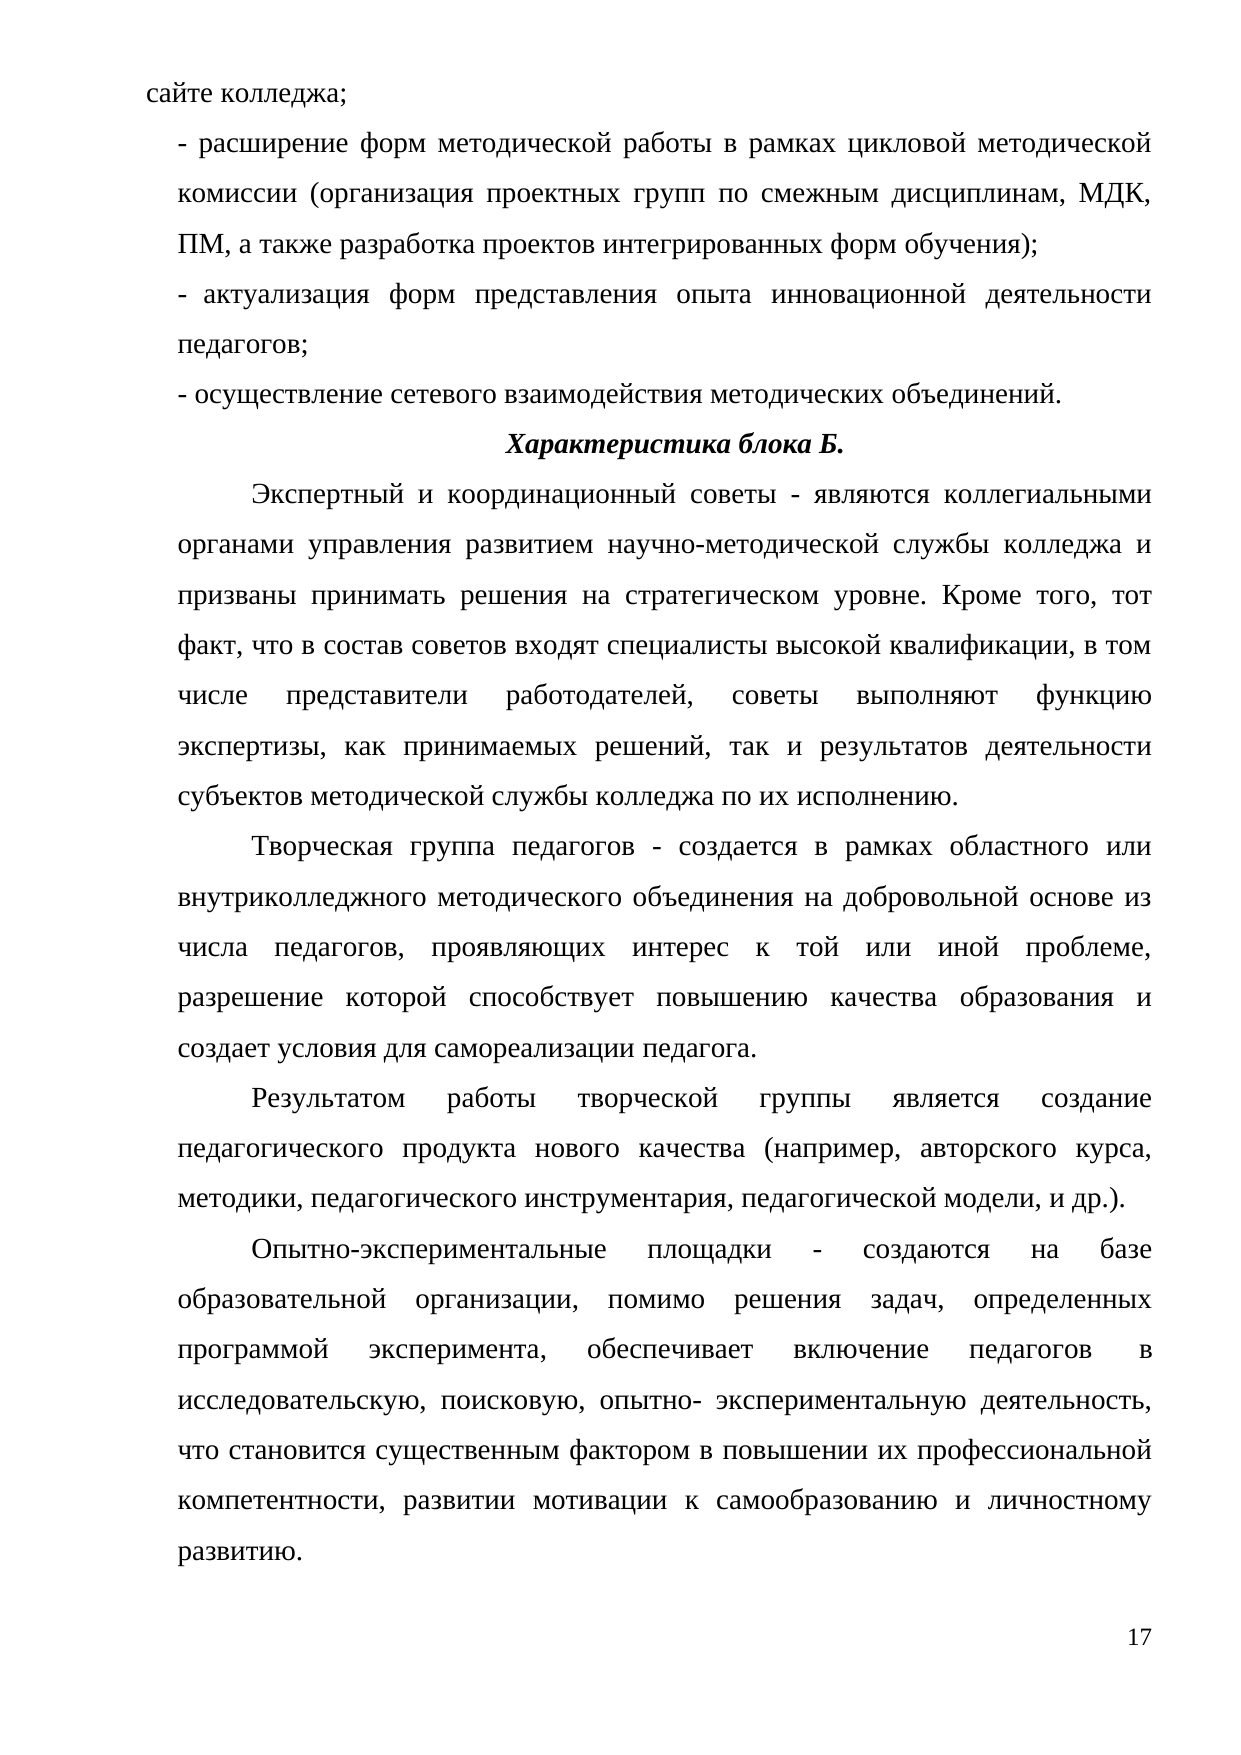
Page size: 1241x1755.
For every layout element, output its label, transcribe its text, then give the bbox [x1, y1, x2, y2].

text Экспертный и координационный советы - являются коллегиальными органами управления развитием научно-методической службы колледжа и призваны принимать решения на стратегическом уровне. Кроме того, тот факт, что в состав советов входят специалисты высокой квалификации, в том числе представители работодателей, советы выполняют функцию экспертизы, как принимаемых решений, так и результатов деятельности субъектов методической службы колледжа по их исполнению. [177, 476, 1153, 812]
text Опытно-экспериментальные площадки - создаются на базе образовательной организации, помимо решения задач, определенных программой эксперимента, обеспечивает включение педагогов в исследовательскую, поисковую, опытно- экспериментальную деятельность, что становится существенным фактором в повышении их профессиональной компетентности, развитии мотивации к самообразованию и личностному развитию. [177, 1231, 1153, 1566]
list сайте колледжа; [146, 75, 1153, 108]
text Характеристика блока Б. [177, 426, 1176, 459]
list актуализация форм представления опыта инновационной деятельности педагогов; [177, 276, 1153, 360]
text Результатом работы творческой группы является создание педагогического продукта нового качества (например, авторского курса, методики, педагогического инструментария, педагогической модели, и др.). [177, 1080, 1152, 1214]
list расширение форм методической работы в рамках цикловой методической комиссии (организация проектных групп по смежным дисциплинам, МДК, ПМ, а также разработка проектов интегрированных форм обучения); [177, 125, 1152, 259]
text Творческая группа педагогов - создается в рамках областного или внутриколледжного методического объединения на добровольной основе из числа педагогов, проявляющих интерес к той или иной проблеме, разрешение которой способствует повышению качества образования и создает условия для самореализации педагога. [177, 828, 1153, 1063]
list осуществление сетевого взаимодействия методических объединений. [177, 377, 1176, 410]
